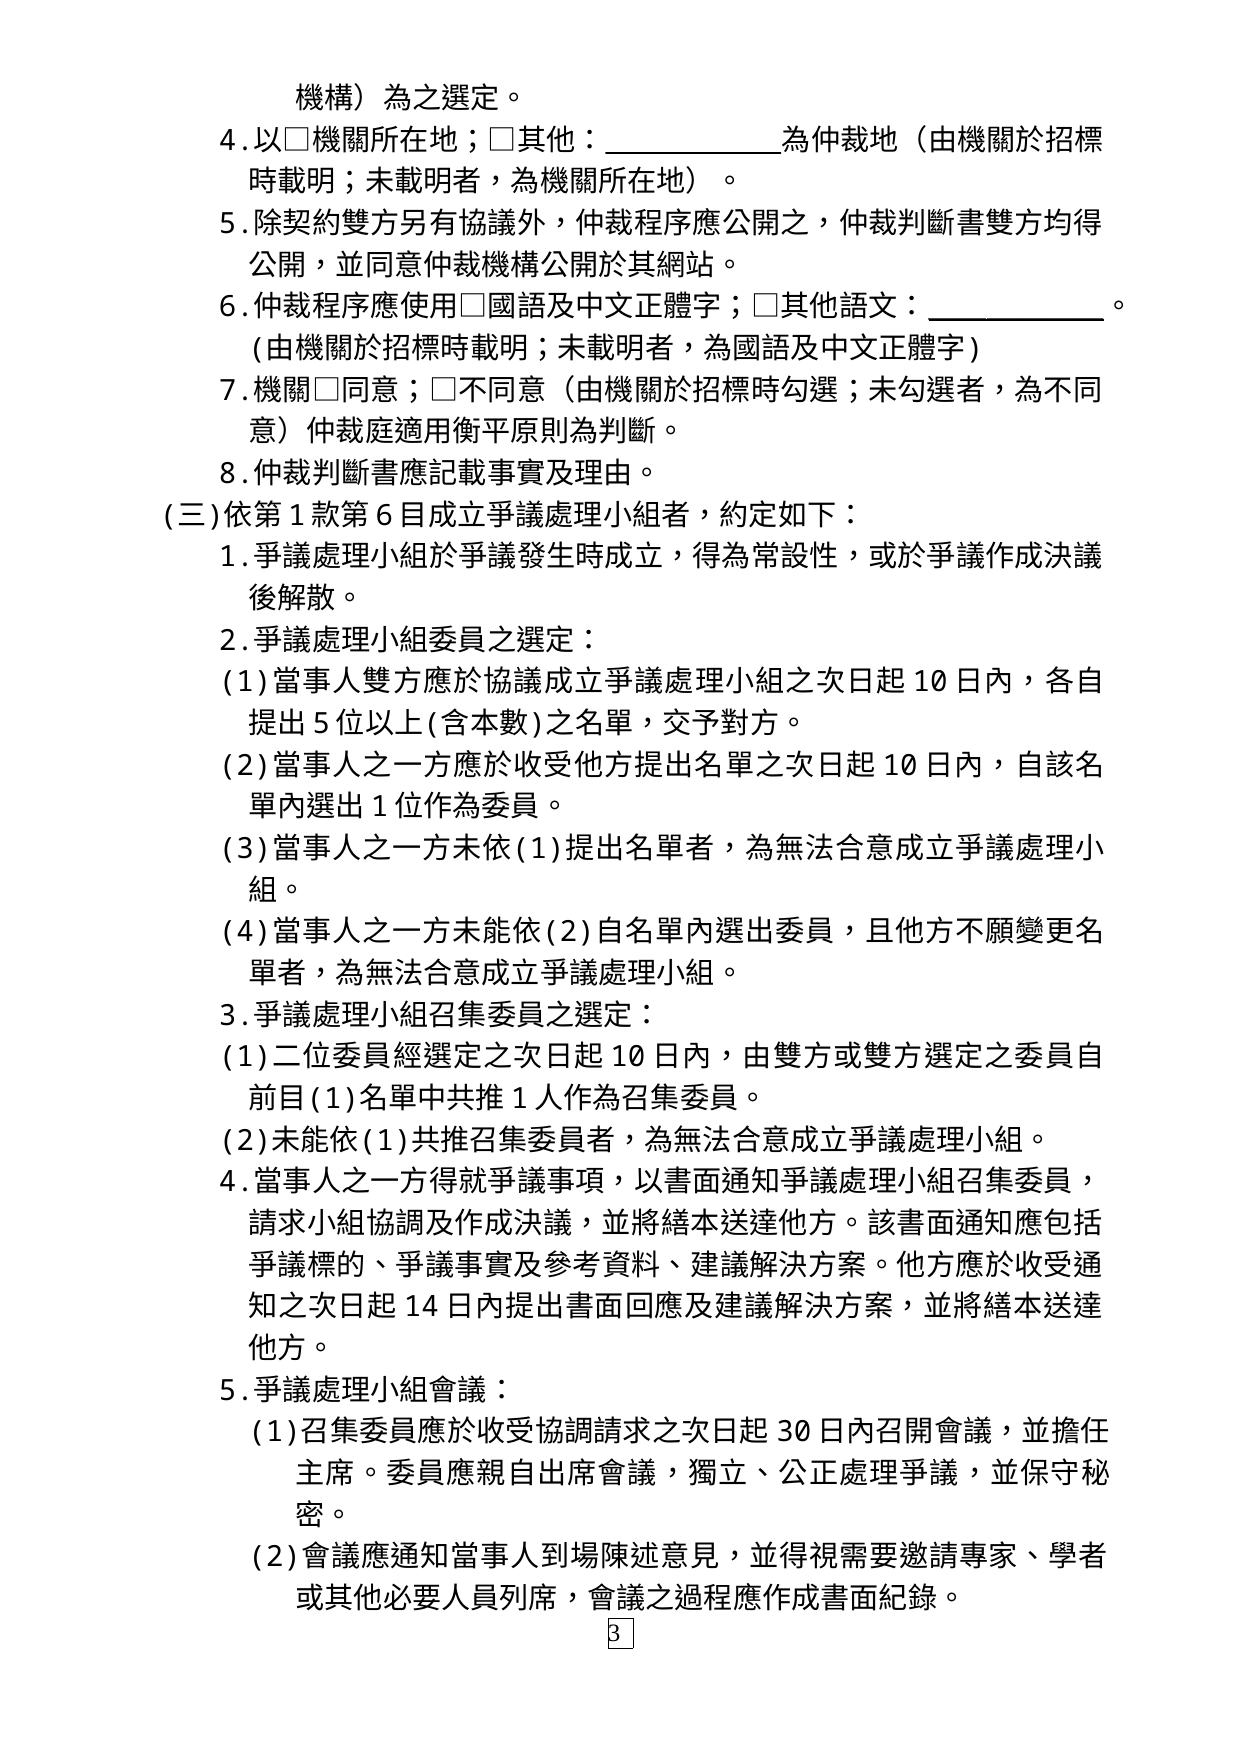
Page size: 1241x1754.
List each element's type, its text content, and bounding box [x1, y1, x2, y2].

text 1.爭議處理小組於爭議發生時成立，得為常設性，或於爭議作成決議後解散。 [218, 533, 1104, 617]
text 4.當事人之一方得就爭議事項，以書面通知爭議處理小組召集委員，請求小組協調及作成決議，並將繕本送達他方。該書面通知應包括爭議標的、爭議事實及參考資料、建議解決方案。他方應於收受通知之次日起14日內提出書面回應及建議解決方案，並將繕本送達他方。 [218, 1158, 1104, 1367]
text (1)二位委員經選定之次日起10日內，由雙方或雙方選定之委員自前目(1)名單中共推1人作為召集委員。 [218, 1033, 1104, 1117]
text (1)當事人雙方應於協議成立爭議處理小組之次日起10日內，各自提出5位以上(含本數)之名單，交予對方。 [218, 658, 1104, 742]
text 4.以□機關所在地；□其他：＿＿＿＿＿＿為仲裁地（由機關於招標時載明；未載明者，為機關所在地）。 [218, 117, 1104, 200]
text (三)依第1款第6目成立爭議處理小組者，約定如下： [159, 492, 1110, 533]
text (2)未能依(1)共推召集委員者，為無法合意成立爭議處理小組。 [218, 1117, 1104, 1158]
text 5.爭議處理小組會議： [218, 1367, 1104, 1408]
text 8.仲裁判斷書應記載事實及理由。 [218, 450, 1104, 492]
text (3)當事人之一方未依(1)提出名單者，為無法合意成立爭議處理小組。 [218, 825, 1104, 908]
text (2)會議應通知當事人到場陳述意見，並得視需要邀請專家、學者或其他必要人員列席，會議之過程應作成書面紀錄。 [248, 1533, 1110, 1617]
text (1)召集委員應於收受協調請求之次日起30日內召開會議，並擔任主席。委員應親自出席會議，獨立、公正處理爭議，並保守秘密。 [248, 1408, 1110, 1533]
text 7.機關□同意；□不同意（由機關於招標時勾選；未勾選者，為不同意）仲裁庭適用衡平原則為判斷。 [218, 367, 1104, 450]
text 6.仲裁程序應使用□國語及中文正體字；□其他語文：＿＿＿＿＿＿。(由機關於招標時載明；未載明者，為國語及中文正體字) [218, 283, 1104, 367]
text 2.爭議處理小組委員之選定： [218, 617, 1104, 658]
text (2)當事人之一方應於收受他方提出名單之次日起10日內，自該名單內選出1位作為委員。 [218, 742, 1104, 825]
text 3.爭議處理小組召集委員之選定： [218, 992, 1104, 1033]
text 5.除契約雙方另有協議外，仲裁程序應公開之，仲裁判斷書雙方均得公開，並同意仲裁機構公開於其網站。 [218, 200, 1104, 283]
text 機構）為之選定。 [248, 75, 1110, 117]
text (4)當事人之一方未能依(2)自名單內選出委員，且他方不願變更名單者，為無法合意成立爭議處理小組。 [218, 908, 1104, 992]
